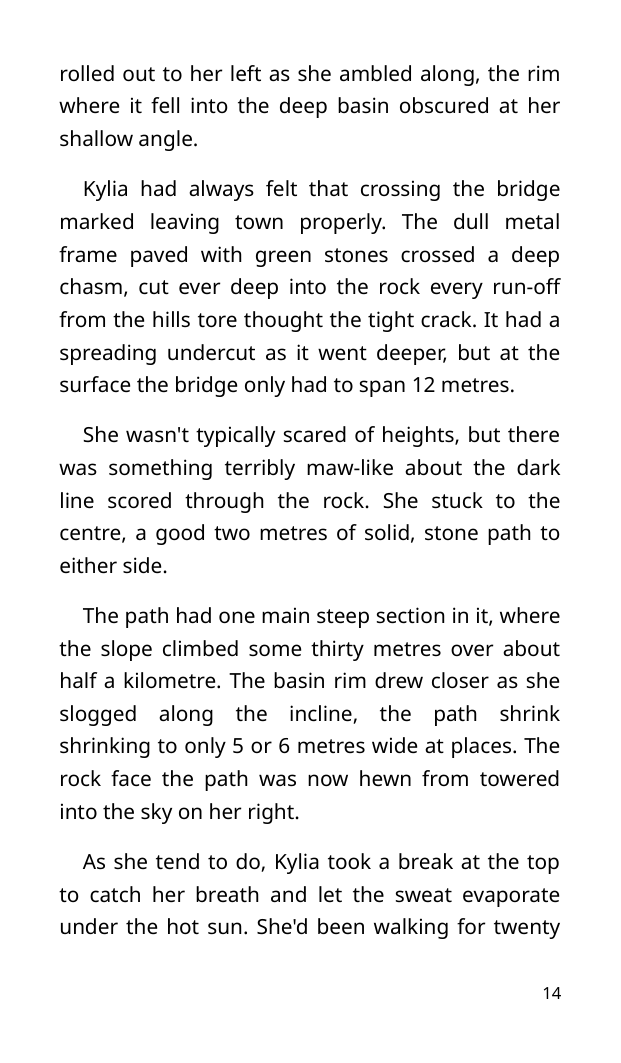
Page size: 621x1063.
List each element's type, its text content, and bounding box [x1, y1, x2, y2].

text She wasn't typically scared of heights, but there was something terribly maw-like about the dark line scored through the rock. She stuck to the centre, a good two metres of solid, stone path to either side. [59, 421, 561, 579]
text Kylia had always felt that crossing the bridge marked leaving town properly. The dull metal frame paved with green stones crossed a deep chasm, cut ever deep into the rock every run-off from the hills tore thought the tight crack. It had a spreading undercut as it went deeper, but at the surface the bridge only had to span 12 metres. [59, 174, 561, 399]
text The path had one main steep section in it, where the slope climbed some thirty metres over about half a kilometre. The basin rim drew closer as she slogged along the incline, the path shrink shrinking to only 5 or 6 metres wide at places. The rock face the path was now hewn from towered into the sky on her right. [59, 601, 561, 825]
text rolled out to her left as she ambled along, the rim where it fell into the deep basin obscured at her shallow angle. [59, 59, 561, 153]
text As she tend to do, Kylia took a break at the top to catch her breath and let the sweat evaporate under the hot sun. She'd been walking for twenty [59, 847, 561, 941]
